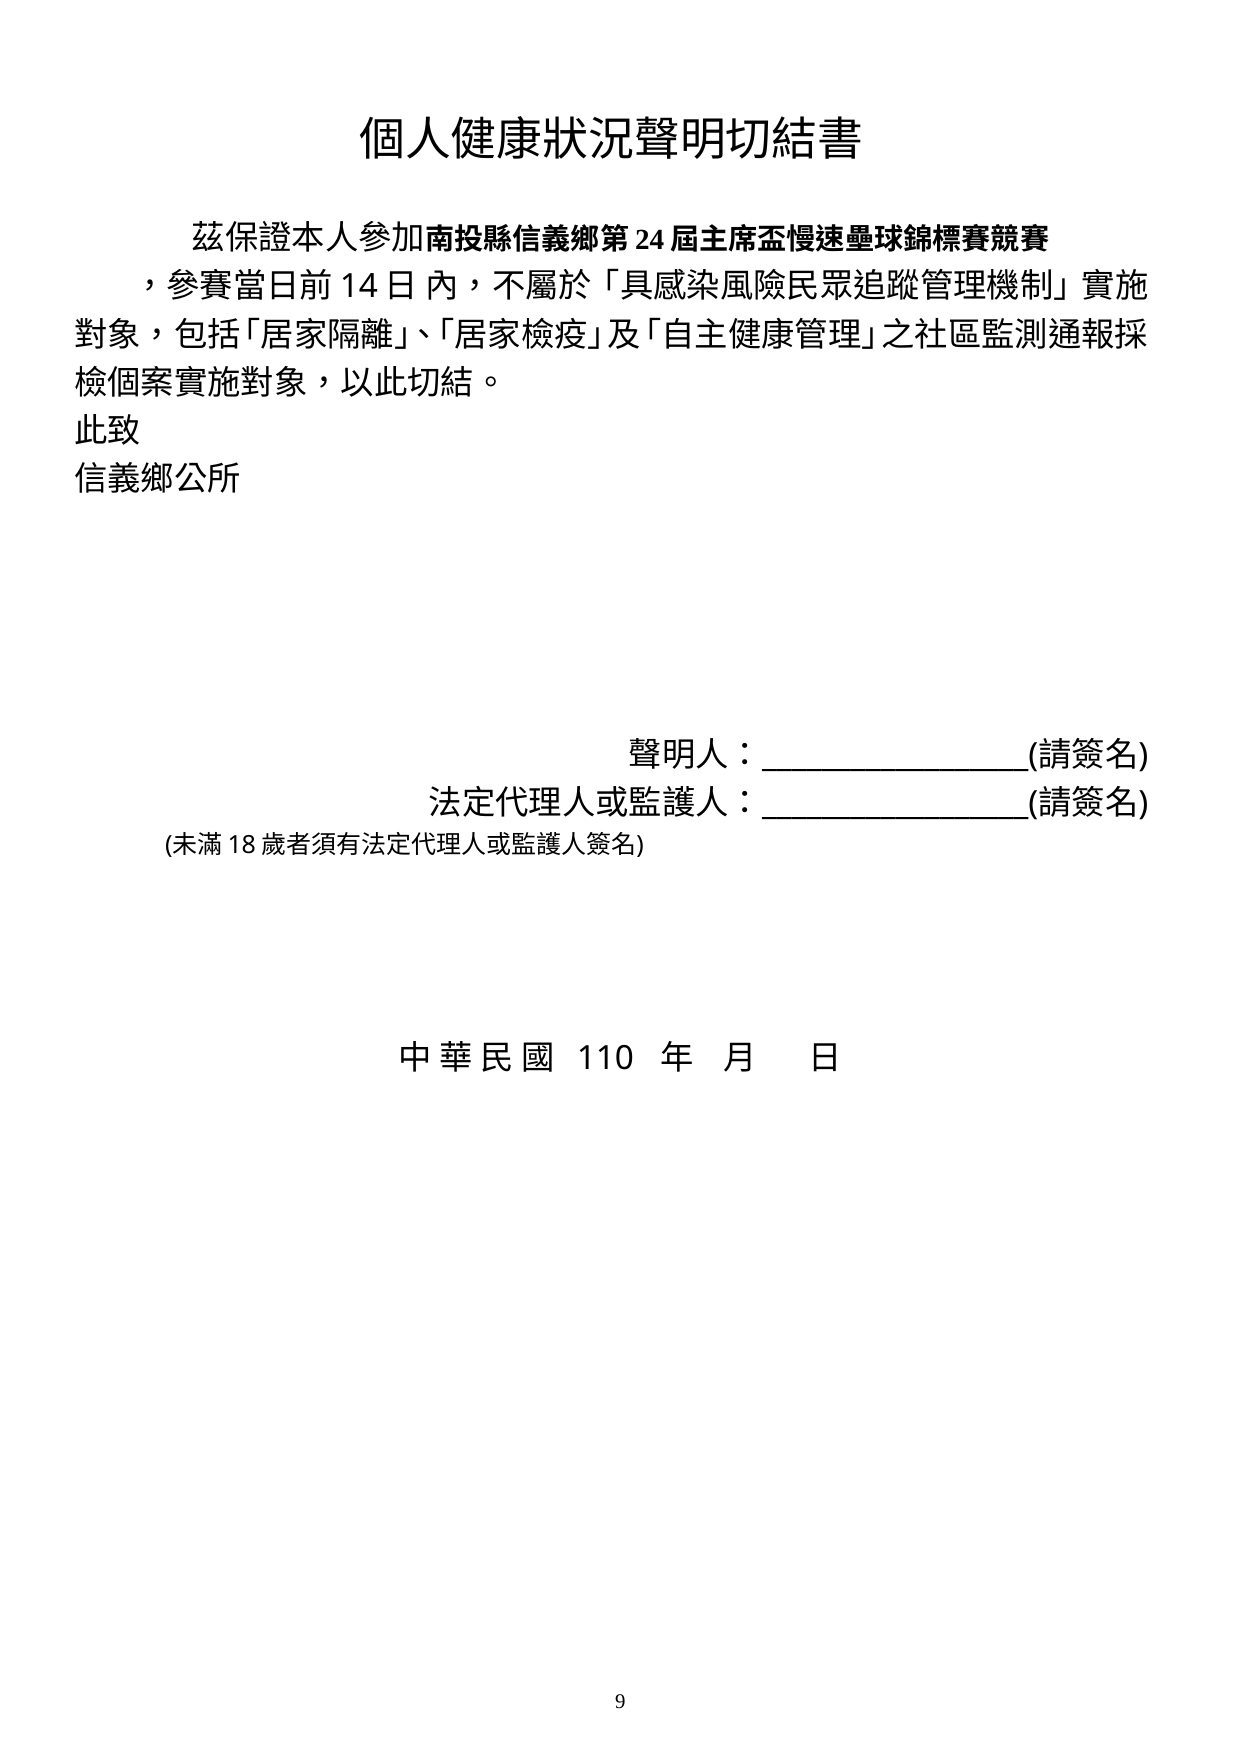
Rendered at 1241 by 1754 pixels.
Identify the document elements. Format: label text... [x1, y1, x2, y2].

text 茲保證本人參加南投縣信義鄉第24屆主席盃慢速壘球錦標賽競賽 [89, 211, 1152, 259]
text ，參賽當日前14日 內，不屬於「具感染風險民眾追蹤管理機制」實施對象，包括「居家隔離」、「居家檢疫」及「自主健康管理」之社區監測通報採檢個案實施對象，以此切結。 [74, 259, 1148, 404]
text 中 華 民 國 110 年 月 日 [89, 1031, 1152, 1079]
text 此致 [74, 404, 1148, 452]
text 個人健康狀況聲明切結書 [74, 117, 1148, 165]
text 法定代理人或監護人：__________________(請簽名) [74, 776, 1148, 824]
text (未滿18歲者須有法定代理人或監護人簽名) [74, 824, 1148, 861]
text 信義鄉公所 [74, 452, 1148, 500]
text 聲明人：__________________(請簽名) [74, 727, 1148, 776]
